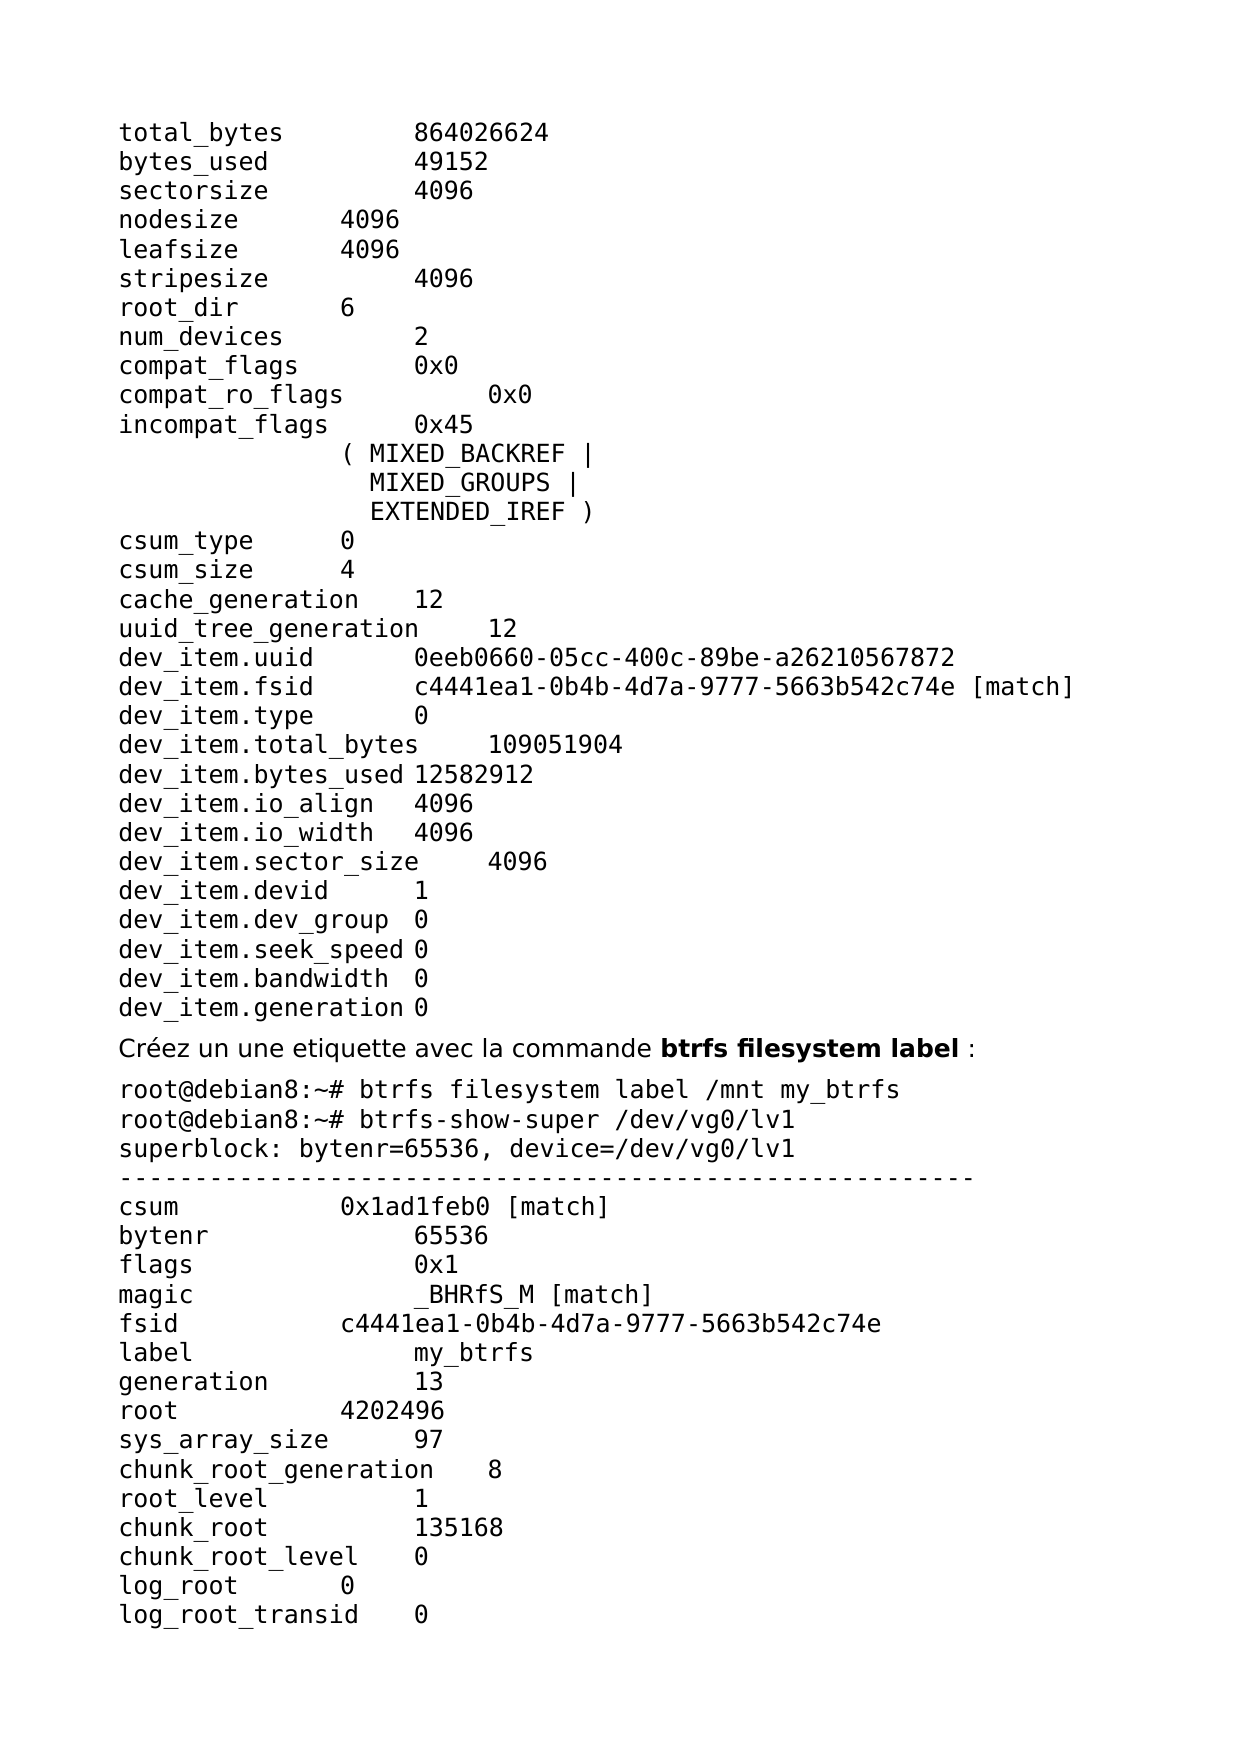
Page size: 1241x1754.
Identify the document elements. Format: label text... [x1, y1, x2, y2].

text Créez un une etiquette avec la commande btrfs filesystem label : [118, 1034, 1122, 1063]
text total_bytes 864026624 bytes_used 49152 sectorsize 4096 nodesize 4096 leafsize 4096 stripesize 4096 root_dir 6 num_devices 2 compat_flags 0x0 compat_ro_flags 0x0 incompat_flags 0x45 ( MIXED_BACKREF | MIXED_GROUPS | EXTENDED_IREF ) csum_type 0 csum_size 4 cache_generation 12 uuid_tree_generation 12 dev_item.uuid 0eeb0660-05cc-400c-89be-a26210567872 dev_item.fsid c4441ea1-0b4b-4d7a-9777-5663b542c74e [match] dev_item.type 0 dev_item.total_bytes 109051904 dev_item.bytes_used 12582912 dev_item.io_align 4096 dev_item.io_width 4096 dev_item.sector_size 4096 dev_item.devid 1 dev_item.dev_group 0 dev_item.seek_speed 0 dev_item.bandwidth 0 dev_item.generation 0 [118, 118, 1122, 1022]
text root@debian8:~# btrfs filesystem label /mnt my_btrfs root@debian8:~# btrfs-show-super /dev/vg0/lv1 superblock: bytenr=65536, device=/dev/vg0/lv1 --------------------------------------------------------- csum 0x1ad1feb0 [match] bytenr 65536 flags 0x1 magic _BHRfS_M [match] fsid c4441ea1-0b4b-4d7a-9777-5663b542c74e label my_btrfs generation 13 root 4202496 sys_array_size 97 chunk_root_generation 8 root_level 1 chunk_root 135168 chunk_root_level 0 log_root 0 log_root_transid 0 [118, 1076, 1122, 1630]
